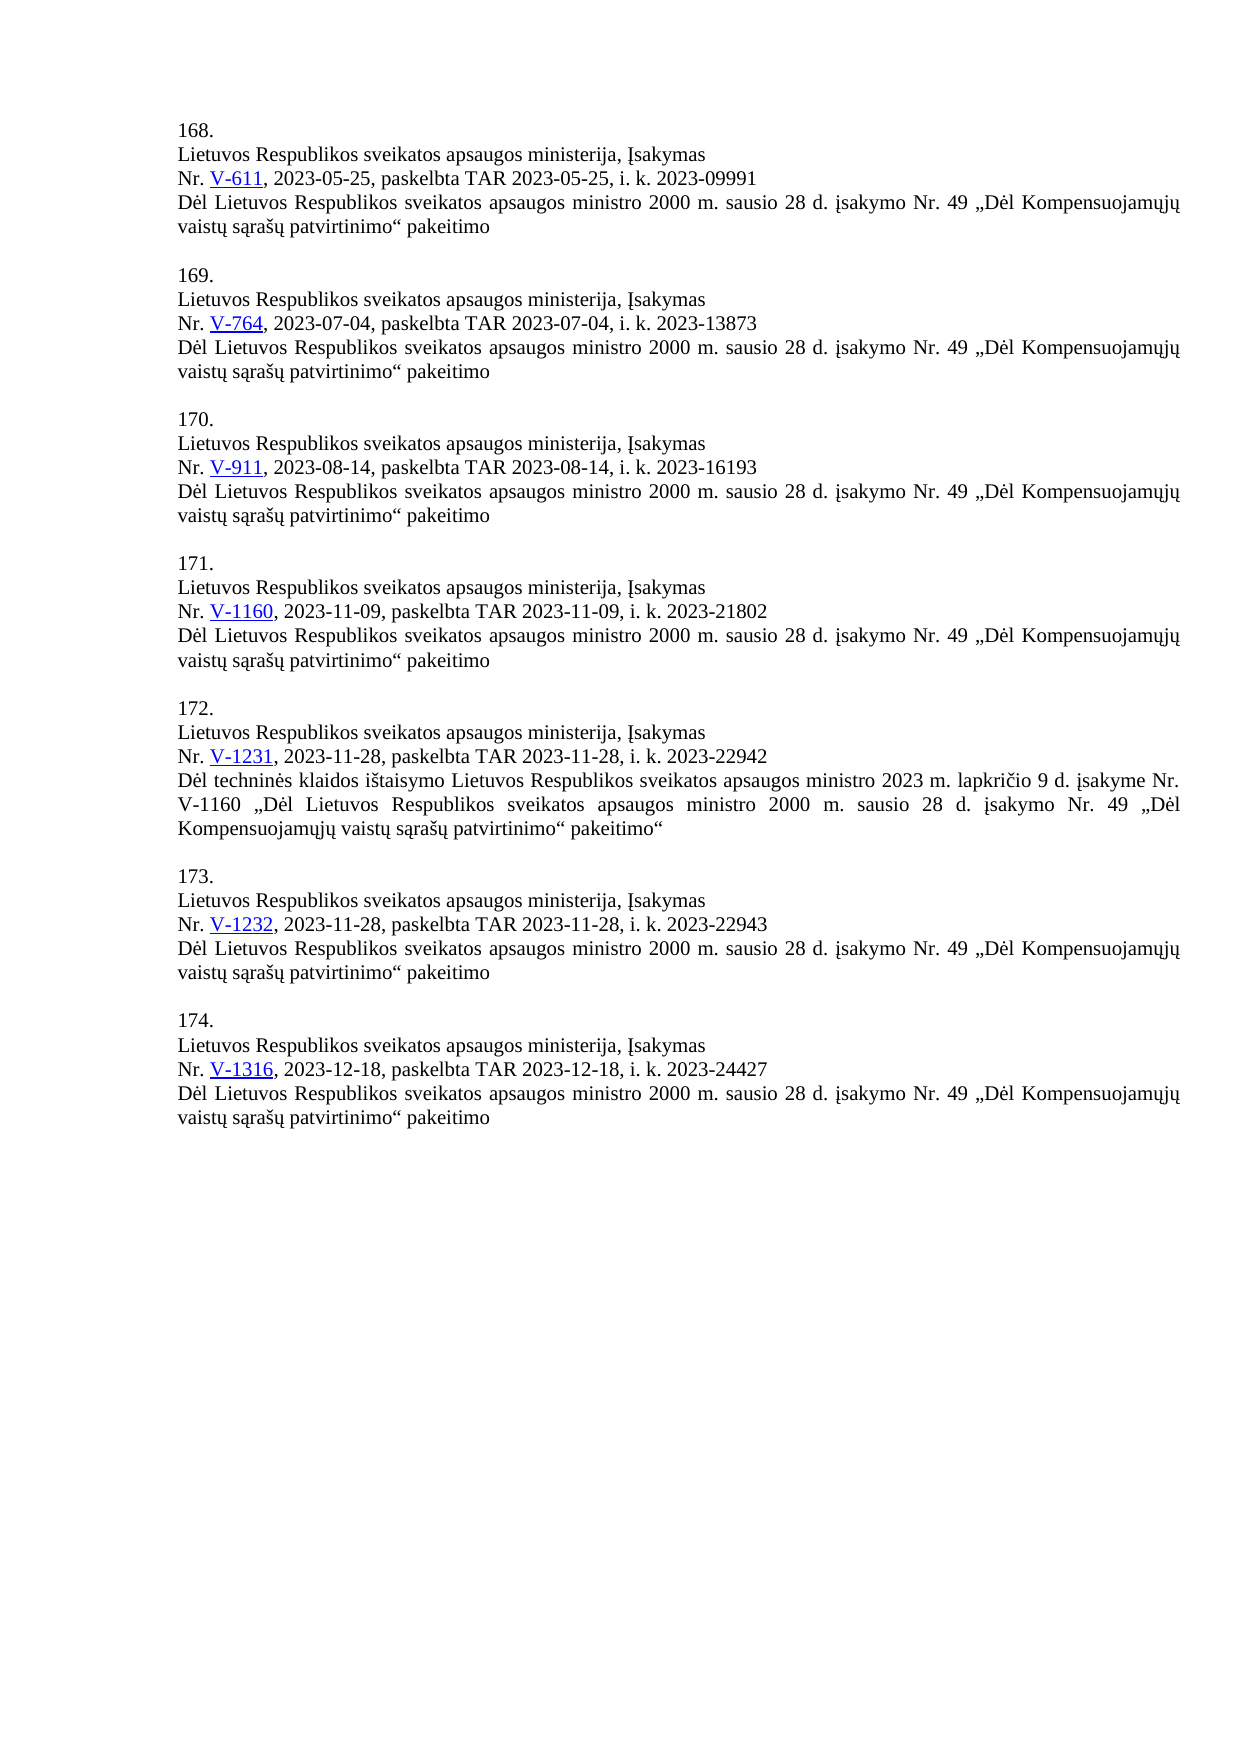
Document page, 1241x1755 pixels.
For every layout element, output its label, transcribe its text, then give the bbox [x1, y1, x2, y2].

text Lietuvos Respublikos sveikatos apsaugos ministerija, Įsakymas [177, 1032, 1181, 1057]
text Nr. V-1316, 2023-12-18, paskelbta TAR 2023-12-18, i. k. 2023-24427 [177, 1057, 1181, 1081]
text Dėl Lietuvos Respublikos sveikatos apsaugos ministro 2000 m. sausio 28 d. įsakymo Nr. 49 „Dėl Kompensuojamųjų vaistų sąrašų patvirtinimo“ pakeitimo [177, 479, 1181, 527]
text Lietuvos Respublikos sveikatos apsaugos ministerija, Įsakymas [177, 287, 1181, 311]
text Nr. V-911, 2023-08-14, paskelbta TAR 2023-08-14, i. k. 2023-16193 [177, 455, 1181, 479]
text 172. [177, 696, 1181, 720]
text 174. [177, 1008, 1181, 1032]
text Nr. V-764, 2023-07-04, paskelbta TAR 2023-07-04, i. k. 2023-13873 [177, 311, 1181, 335]
text 173. [177, 864, 1181, 888]
text Dėl Lietuvos Respublikos sveikatos apsaugos ministro 2000 m. sausio 28 d. įsakymo Nr. 49 „Dėl Kompensuojamųjų vaistų sąrašų patvirtinimo“ pakeitimo [177, 623, 1181, 672]
text Nr. V-1160, 2023-11-09, paskelbta TAR 2023-11-09, i. k. 2023-21802 [177, 599, 1181, 623]
text Lietuvos Respublikos sveikatos apsaugos ministerija, Įsakymas [177, 142, 1181, 166]
text Nr. V-1231, 2023-11-28, paskelbta TAR 2023-11-28, i. k. 2023-22942 [177, 744, 1181, 768]
text Lietuvos Respublikos sveikatos apsaugos ministerija, Įsakymas [177, 888, 1181, 912]
text 170. [177, 407, 1181, 431]
text 168. [177, 118, 1181, 142]
text Dėl Lietuvos Respublikos sveikatos apsaugos ministro 2000 m. sausio 28 d. įsakymo Nr. 49 „Dėl Kompensuojamųjų vaistų sąrašų patvirtinimo“ pakeitimo [177, 190, 1181, 238]
text Lietuvos Respublikos sveikatos apsaugos ministerija, Įsakymas [177, 720, 1181, 744]
text Lietuvos Respublikos sveikatos apsaugos ministerija, Įsakymas [177, 431, 1181, 455]
text Nr. V-611, 2023-05-25, paskelbta TAR 2023-05-25, i. k. 2023-09991 [177, 166, 1181, 190]
text Dėl Lietuvos Respublikos sveikatos apsaugos ministro 2000 m. sausio 28 d. įsakymo Nr. 49 „Dėl Kompensuojamųjų vaistų sąrašų patvirtinimo“ pakeitimo [177, 335, 1181, 383]
text Dėl Lietuvos Respublikos sveikatos apsaugos ministro 2000 m. sausio 28 d. įsakymo Nr. 49 „Dėl Kompensuojamųjų vaistų sąrašų patvirtinimo“ pakeitimo [177, 1081, 1181, 1129]
text Dėl techninės klaidos ištaisymo Lietuvos Respublikos sveikatos apsaugos ministro 2023 m. lapkričio 9 d. įsakyme Nr. V-1160 „Dėl Lietuvos Respublikos sveikatos apsaugos ministro 2000 m. sausio 28 d. įsakymo Nr. 49 „Dėl Kompensuojamųjų vaistų sąrašų patvirtinimo“ pakeitimo“ [177, 768, 1181, 840]
text 169. [177, 262, 1181, 287]
text Lietuvos Respublikos sveikatos apsaugos ministerija, Įsakymas [177, 575, 1181, 599]
text Dėl Lietuvos Respublikos sveikatos apsaugos ministro 2000 m. sausio 28 d. įsakymo Nr. 49 „Dėl Kompensuojamųjų vaistų sąrašų patvirtinimo“ pakeitimo [177, 936, 1181, 984]
text Nr. V-1232, 2023-11-28, paskelbta TAR 2023-11-28, i. k. 2023-22943 [177, 912, 1181, 936]
text 171. [177, 551, 1181, 575]
